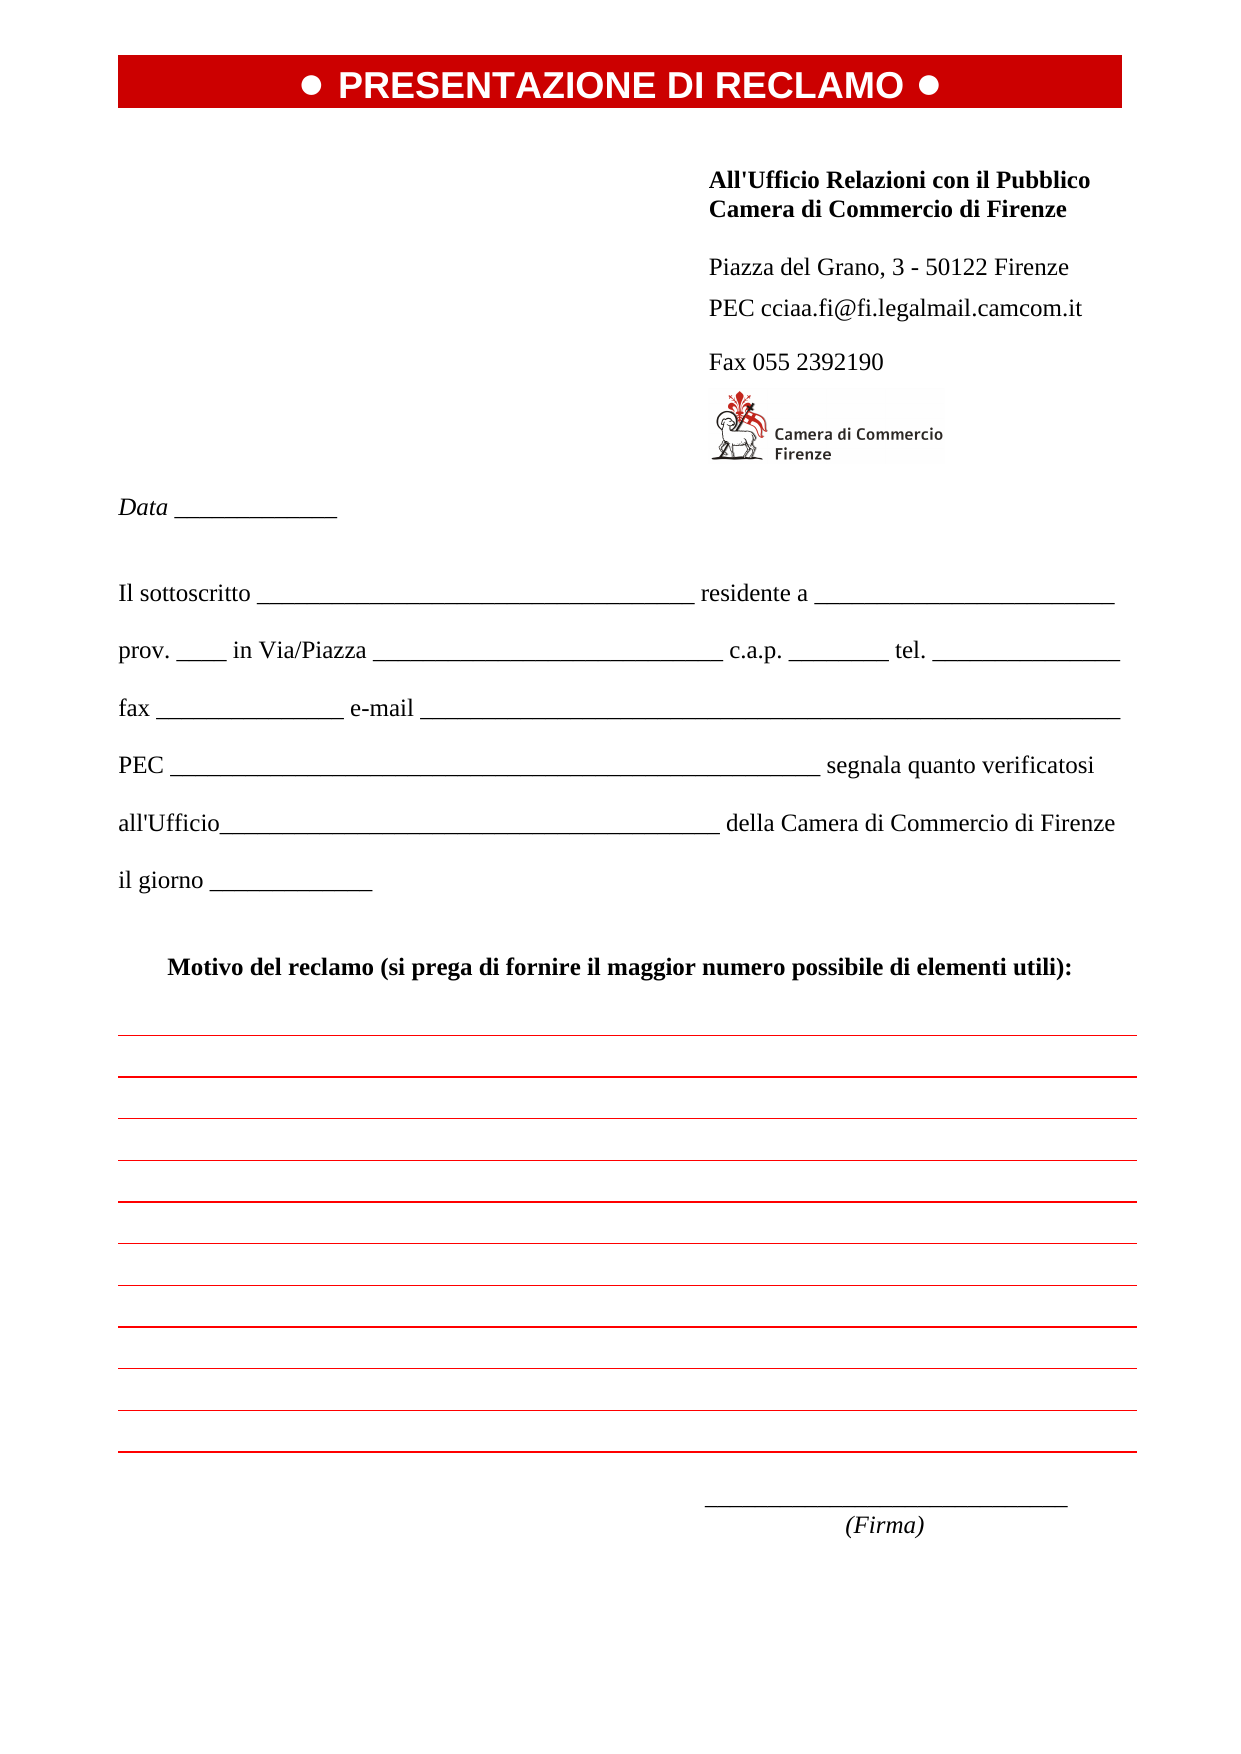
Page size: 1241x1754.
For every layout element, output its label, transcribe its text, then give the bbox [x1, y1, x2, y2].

table_cell [118, 1244, 1137, 1285]
table_cell [118, 1078, 1137, 1118]
text All'Ufficio Relazioni con il Pubblico [709, 166, 1122, 194]
table_cell [118, 1369, 1137, 1410]
text Motivo del reclamo (si prega di fornire il maggior numero possibile di elementi utili): [118, 952, 1122, 981]
text Il sottoscritto ___________________________________ residente a ________________________ prov. ____ in Via/Piazza ____________________________ c.a.p. ________ tel. _______________ fax _______________ e-mail ________________________________________________________ [118, 578, 1122, 722]
table_cell [118, 1161, 1137, 1201]
table_cell [118, 1119, 1137, 1160]
table_cell [118, 1411, 1137, 1451]
text PEC cciaa.fi@fi.legalmail.camcom.it [709, 293, 1122, 322]
table_cell [118, 1203, 1137, 1243]
picture [708, 388, 945, 464]
table_cell [118, 1036, 1137, 1076]
text (Firma) [650, 1510, 1122, 1539]
table_cell [118, 1286, 1137, 1326]
text Camera di Commercio di Firenze [709, 194, 1122, 223]
text Fax 055 2392190 [709, 347, 1122, 376]
text Data _____________ [118, 492, 1122, 521]
table_header [118, 993, 1137, 1035]
text ● PRESENTAZIONE DI RECLAMO ● [118, 55, 1122, 108]
table_cell [118, 1328, 1137, 1368]
text Piazza del Grano, 3 - 50122 Firenze [709, 252, 1122, 281]
text PEC ____________________________________________________ segnala quanto verificatosi all'Ufficio________________________________________ della Camera di Commercio di Firenze il giorno _____________ [118, 751, 1122, 894]
text _____________________________ [650, 1481, 1122, 1510]
